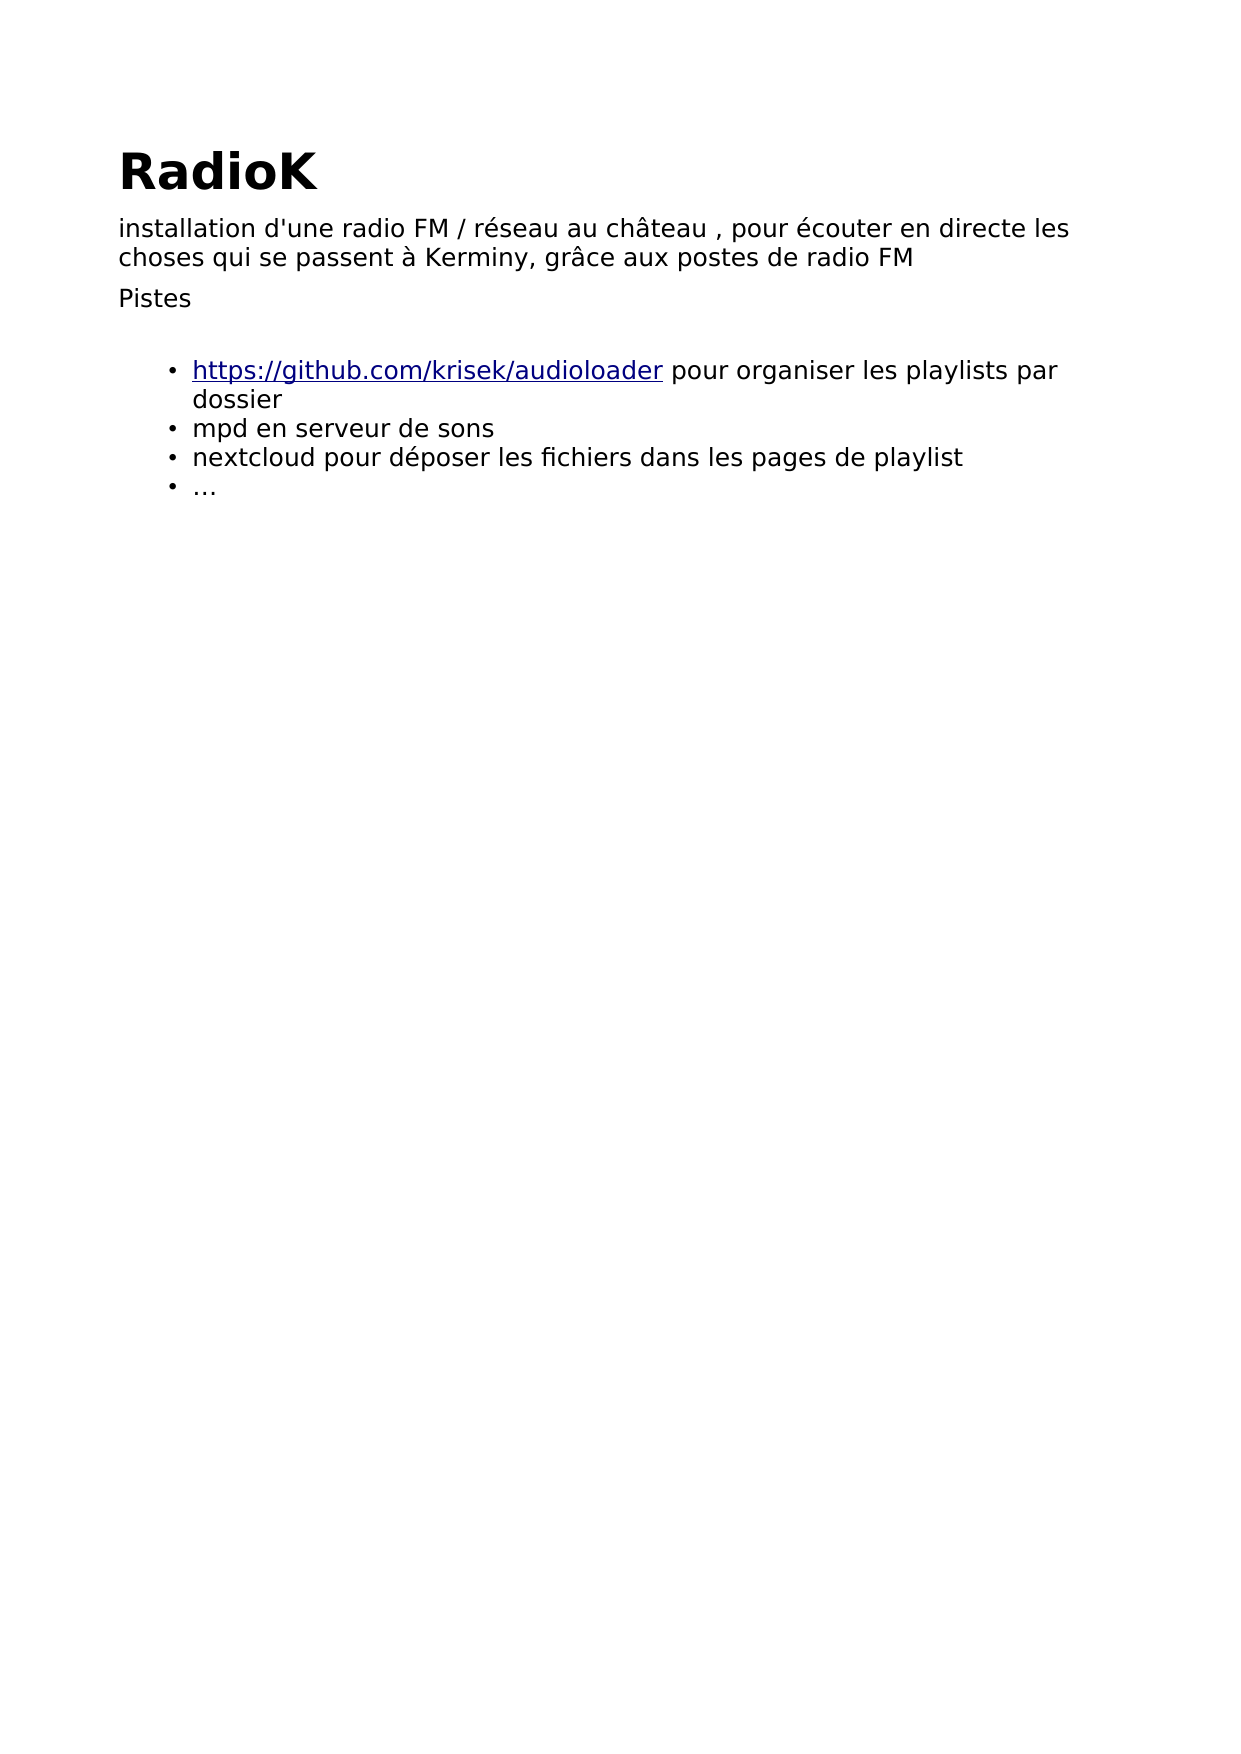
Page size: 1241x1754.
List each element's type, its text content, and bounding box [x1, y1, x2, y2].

list mpd en serveur de sons [177, 414, 1122, 443]
subtitle RadioK [118, 143, 1122, 201]
text Pistes [118, 285, 1122, 314]
text installation d'une radio FM / réseau au château , pour écouter en directe les choses qui se passent à Kerminy, grâce aux postes de radio FM [118, 214, 1122, 272]
list https://github.com/krisek/audioloader pour organiser les playlists par dossier [177, 356, 1122, 414]
list … [177, 472, 1122, 502]
list nextcloud pour déposer les fichiers dans les pages de playlist [177, 443, 1122, 472]
